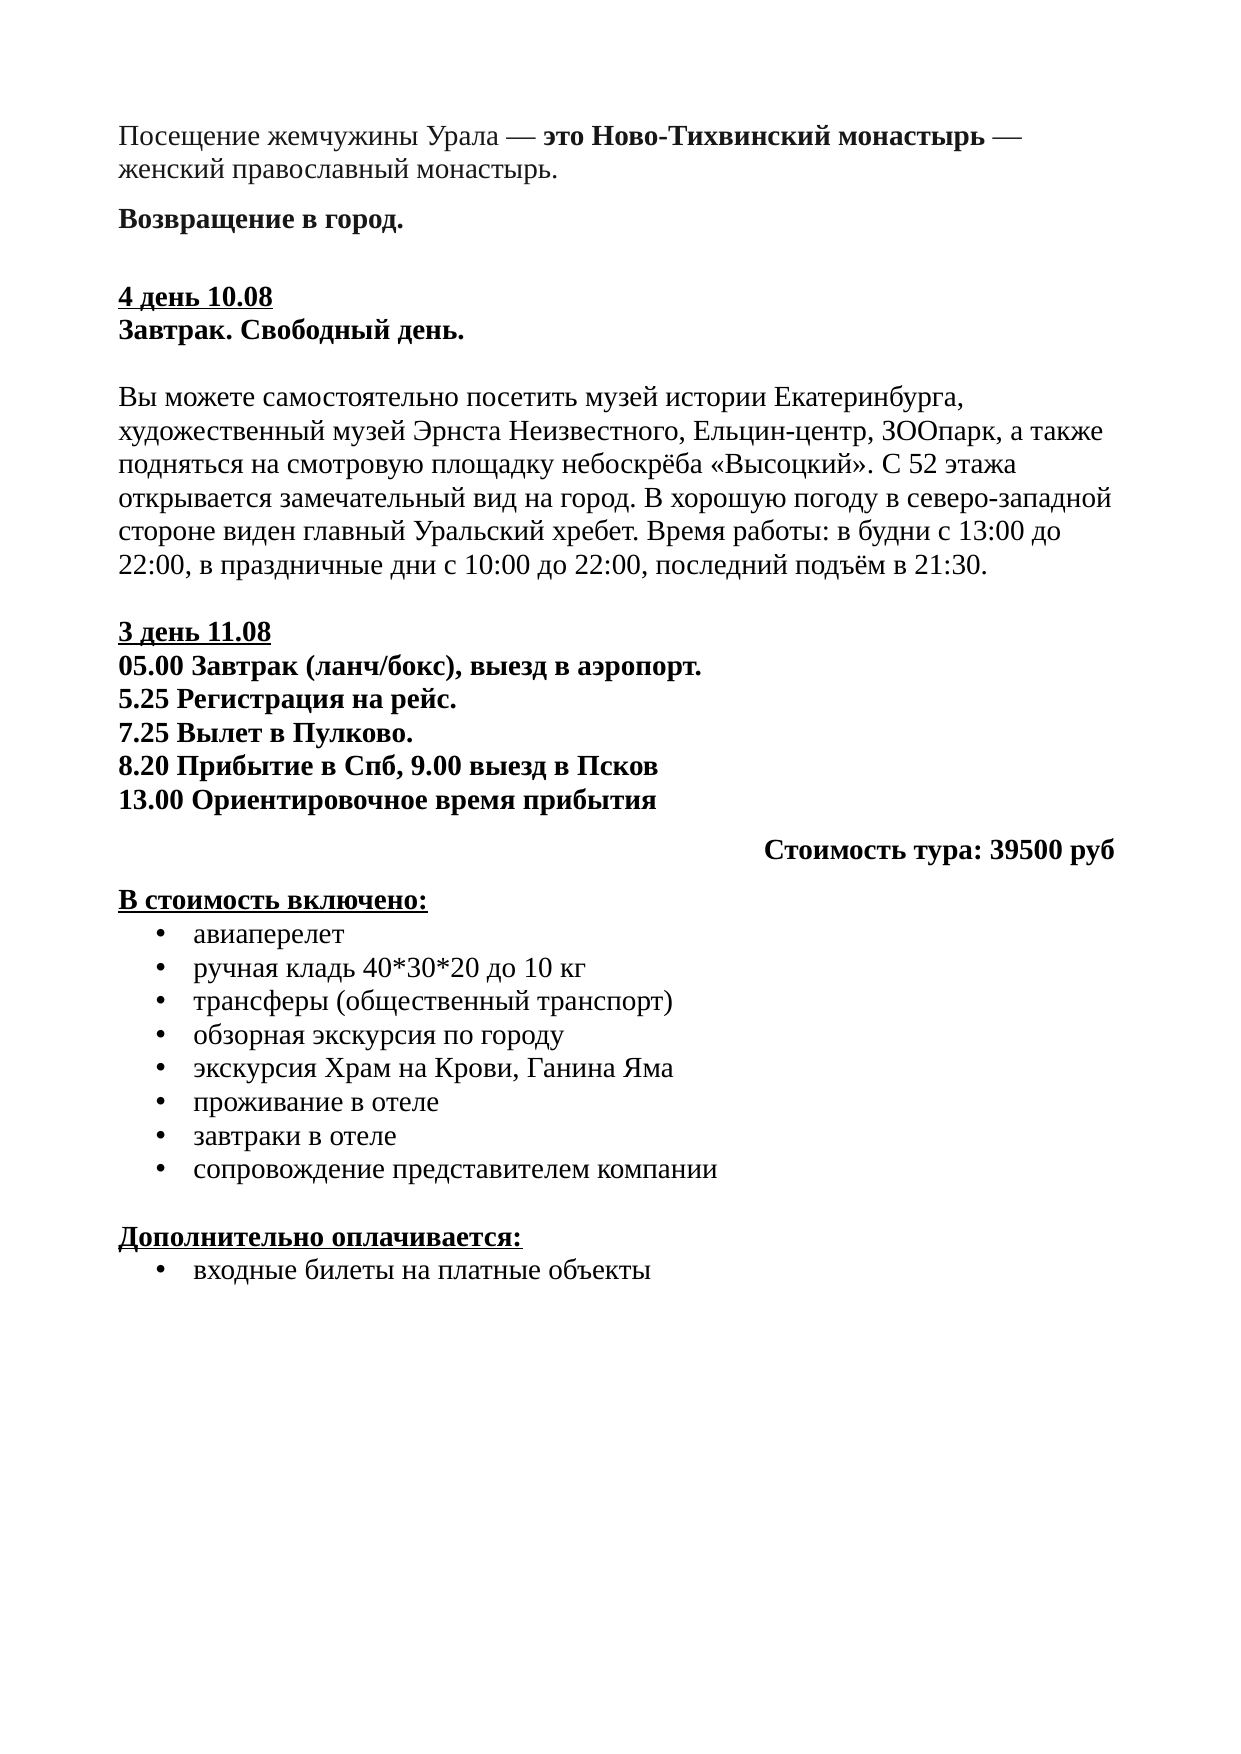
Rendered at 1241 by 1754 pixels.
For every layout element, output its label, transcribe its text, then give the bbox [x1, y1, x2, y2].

text Завтрак. Свободный день. Вы можете самостоятельно посетить музей истории Екатеринбурга, художественный музей Эрнста Неизвестного, Ельцин-центр, ЗООпарк, а также подняться на смотровую площадку небоскрёба «Высоцкий». С 52 этажа открывается замечательный вид на город. В хорошую погоду в северо-западной стороне виден главный Уральский хребет. Время работы: в будни с 13:00 до 22:00, в праздничные дни с 10:00 до 22:00, последний подъём в 21:30. [118, 312, 1122, 581]
list входные билеты на платные объекты [156, 1252, 1122, 1286]
list ручная кладь 40*30*20 до 10 кг [156, 950, 1122, 983]
list завтраки в отеле [156, 1118, 1122, 1152]
text В стоимость включено: [118, 882, 1122, 916]
list авиаперелет [156, 916, 1122, 950]
list проживание в отеле [156, 1084, 1122, 1118]
list трансферы (общественный транспорт) [156, 983, 1122, 1017]
text Возвращение в город. [118, 201, 1122, 263]
text 3 день 11.08 05.00 Завтрак (ланч/бокс), выезд в аэропорт. 5.25 Регистрация на рейс. 7.25 Вылет в Пулково. 8.20 Прибытие в Спб, 9.00 выезд в Псков [118, 614, 1122, 782]
text Дополнительно оплачивается: [118, 1219, 1122, 1252]
text Посещение жемчужины Урала — это Ново-Тихвинский монастырь — женский православный монастырь. [118, 118, 1122, 185]
text Стоимость тура: 39500 руб [118, 832, 1122, 866]
text 4 день 10.08 [118, 279, 1122, 312]
list экскурсия Храм на Крови, Ганина Яма [156, 1051, 1122, 1084]
list обзорная экскурсия по городу [156, 1017, 1122, 1051]
text 13.00 Ориентировочное время прибытия [118, 782, 1122, 815]
list сопровождение представителем компании [156, 1152, 1122, 1185]
